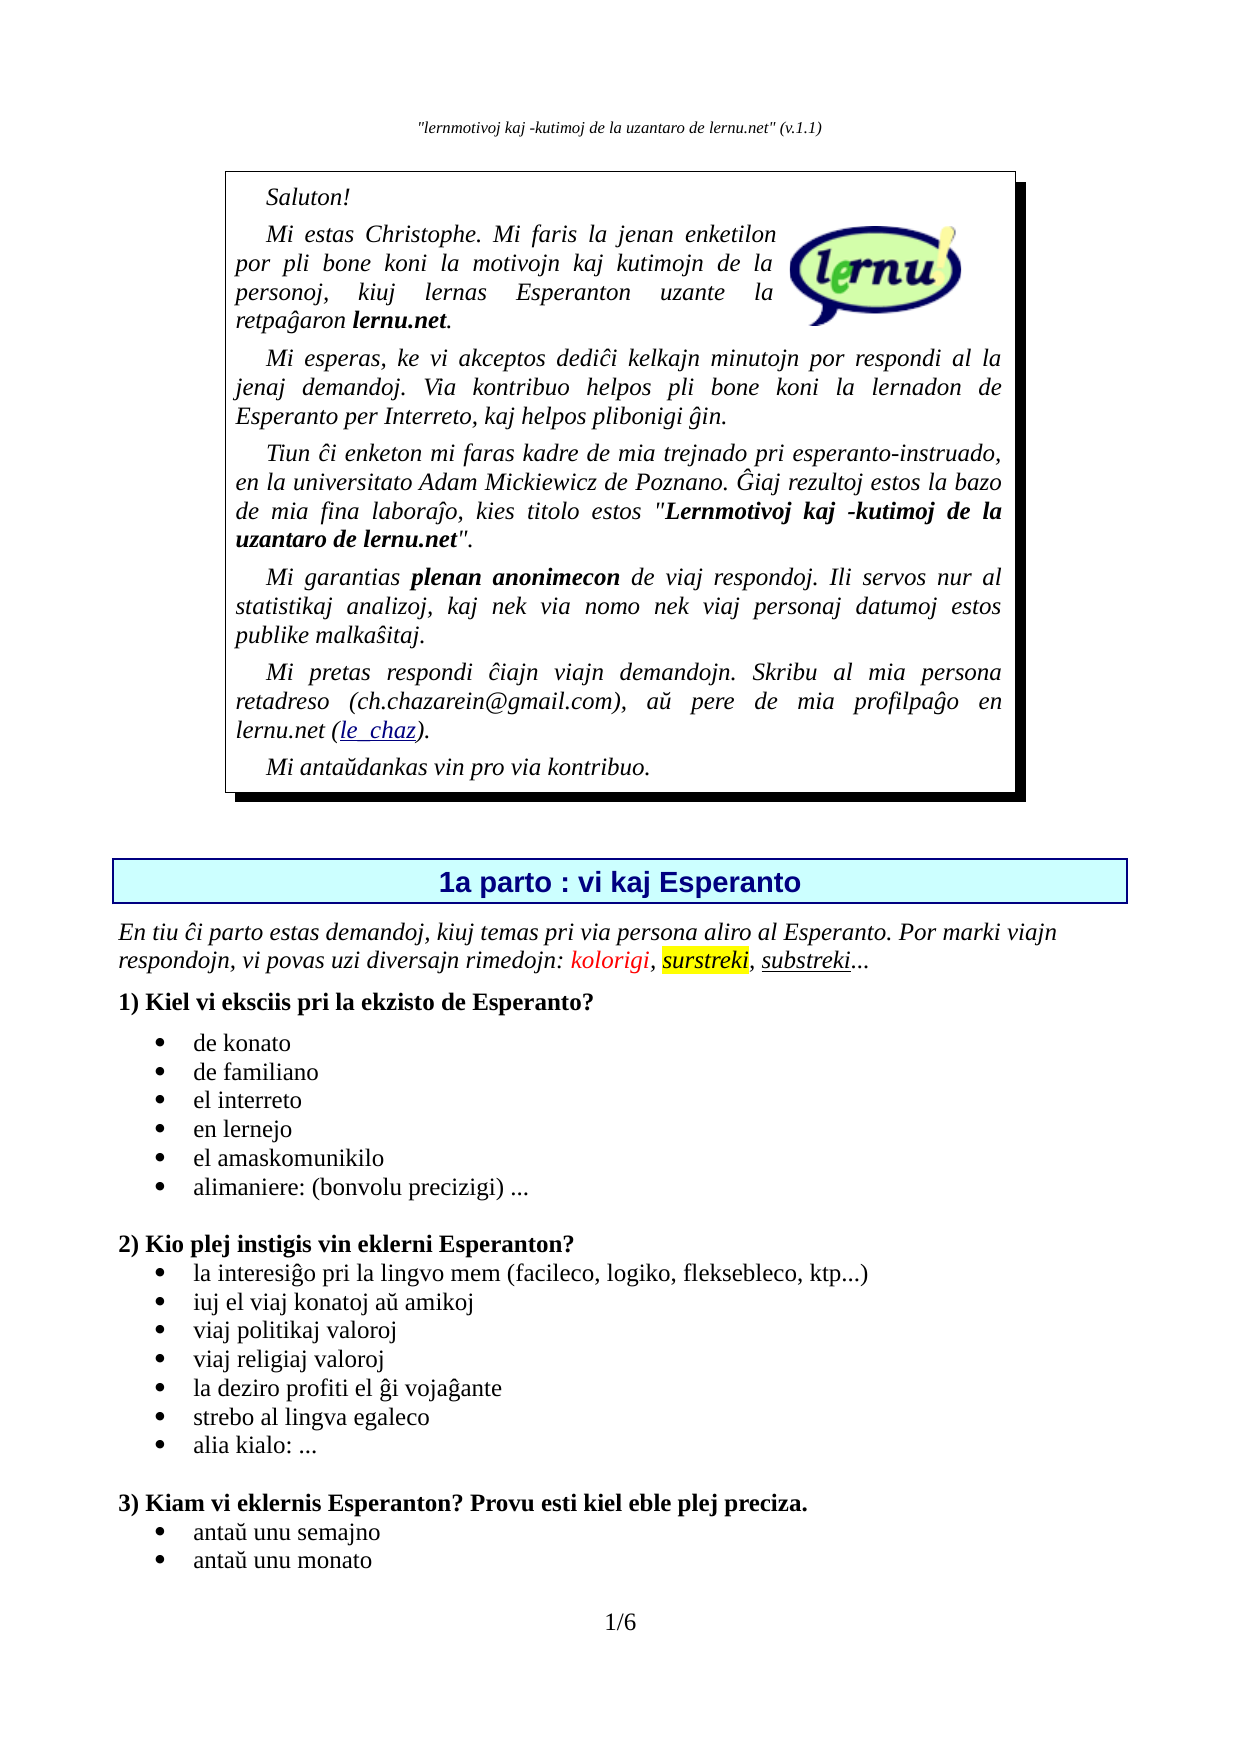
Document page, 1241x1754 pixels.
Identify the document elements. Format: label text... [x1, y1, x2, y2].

text 3) Kiam vi eklernis Esperanton? Provu esti kiel eble plej preciza. [118, 1488, 1122, 1517]
list iuj el viaj konatoj aŭ amikoj [156, 1287, 1122, 1316]
list antaŭ unu semajno [156, 1517, 1122, 1546]
picture [789, 226, 962, 326]
list viaj religiaj valoroj [156, 1344, 1122, 1373]
list viaj politikaj valoroj [156, 1316, 1122, 1344]
list la interesiĝo pri la lingvo mem (facileco, logiko, fleksebleco, ktp...) [156, 1258, 1122, 1287]
text Mi antaŭdankas vin pro via kontribuo. [226, 742, 1015, 792]
text Tiun ĉi enketon mi faras kadre de mia trejnado pri esperanto-instruado, en la universitato Adam Mickiewicz de Poznano. Ĝiaj rezultoj estos la bazo de mia fina laboraĵo, kies titolo estos "Lernmotivoj kaj -kutimoj de la uzantaro de lernu.net". [226, 428, 1015, 552]
text Mi estas Christophe. Mi faris la jenan enketilon por pli bone koni la motivojn kaj kutimojn de la personoj, kiuj lernas Esperanton uzante la retpaĝaron lernu.net. [226, 209, 1015, 333]
text Mi pretas respondi ĉiajn viajn demandojn. Skribu al mia persona retadreso (ch.chazarein@gmail.com), aŭ pere de mia profilpaĝo en lernu.net (le_chaz). [226, 647, 1015, 742]
subtitle 1a parto : vi kaj Esperanto [114, 860, 1126, 902]
text 2) Kio plej instigis vin eklerni Esperanton? [118, 1229, 1122, 1258]
list en lernejo [156, 1114, 1122, 1143]
text Mi garantias plenan anonimecon de viaj respondoj. Ili servos nur al statistikaj analizoj, kaj nek via nomo nek viaj personaj datumoj estos publike malkaŝitaj. [226, 552, 1015, 647]
list alia kialo: ... [156, 1431, 1122, 1459]
list alimaniere: (bonvolu precizigi) ... [156, 1172, 1122, 1201]
list la deziro profiti el ĝi vojaĝante [156, 1373, 1122, 1402]
list de konato [156, 1028, 1122, 1057]
text Saluton! [226, 172, 1015, 209]
text En tiu ĉi parto estas demandoj, kiuj temas pri via persona aliro al Esperanto. Por marki viajn respondojn, vi povas uzi diversajn rimedojn: kolorigi, surstreki, substreki... [118, 917, 1122, 974]
list antaŭ unu monato [156, 1546, 1122, 1574]
list el interreto [156, 1086, 1122, 1114]
list de familiano [156, 1057, 1122, 1086]
list el amaskomunikilo [156, 1143, 1122, 1172]
text Mi esperas, ke vi akceptos dediĉi kelkajn minutojn por respondi al la jenaj demandoj. Via kontribuo helpos pli bone koni la lernadon de Esperanto per Interreto, kaj helpos plibonigi ĝin. [226, 333, 1015, 428]
text 1) Kiel vi eksciis pri la ekzisto de Esperanto? [118, 987, 1122, 1016]
list strebo al lingva egaleco [156, 1402, 1122, 1431]
